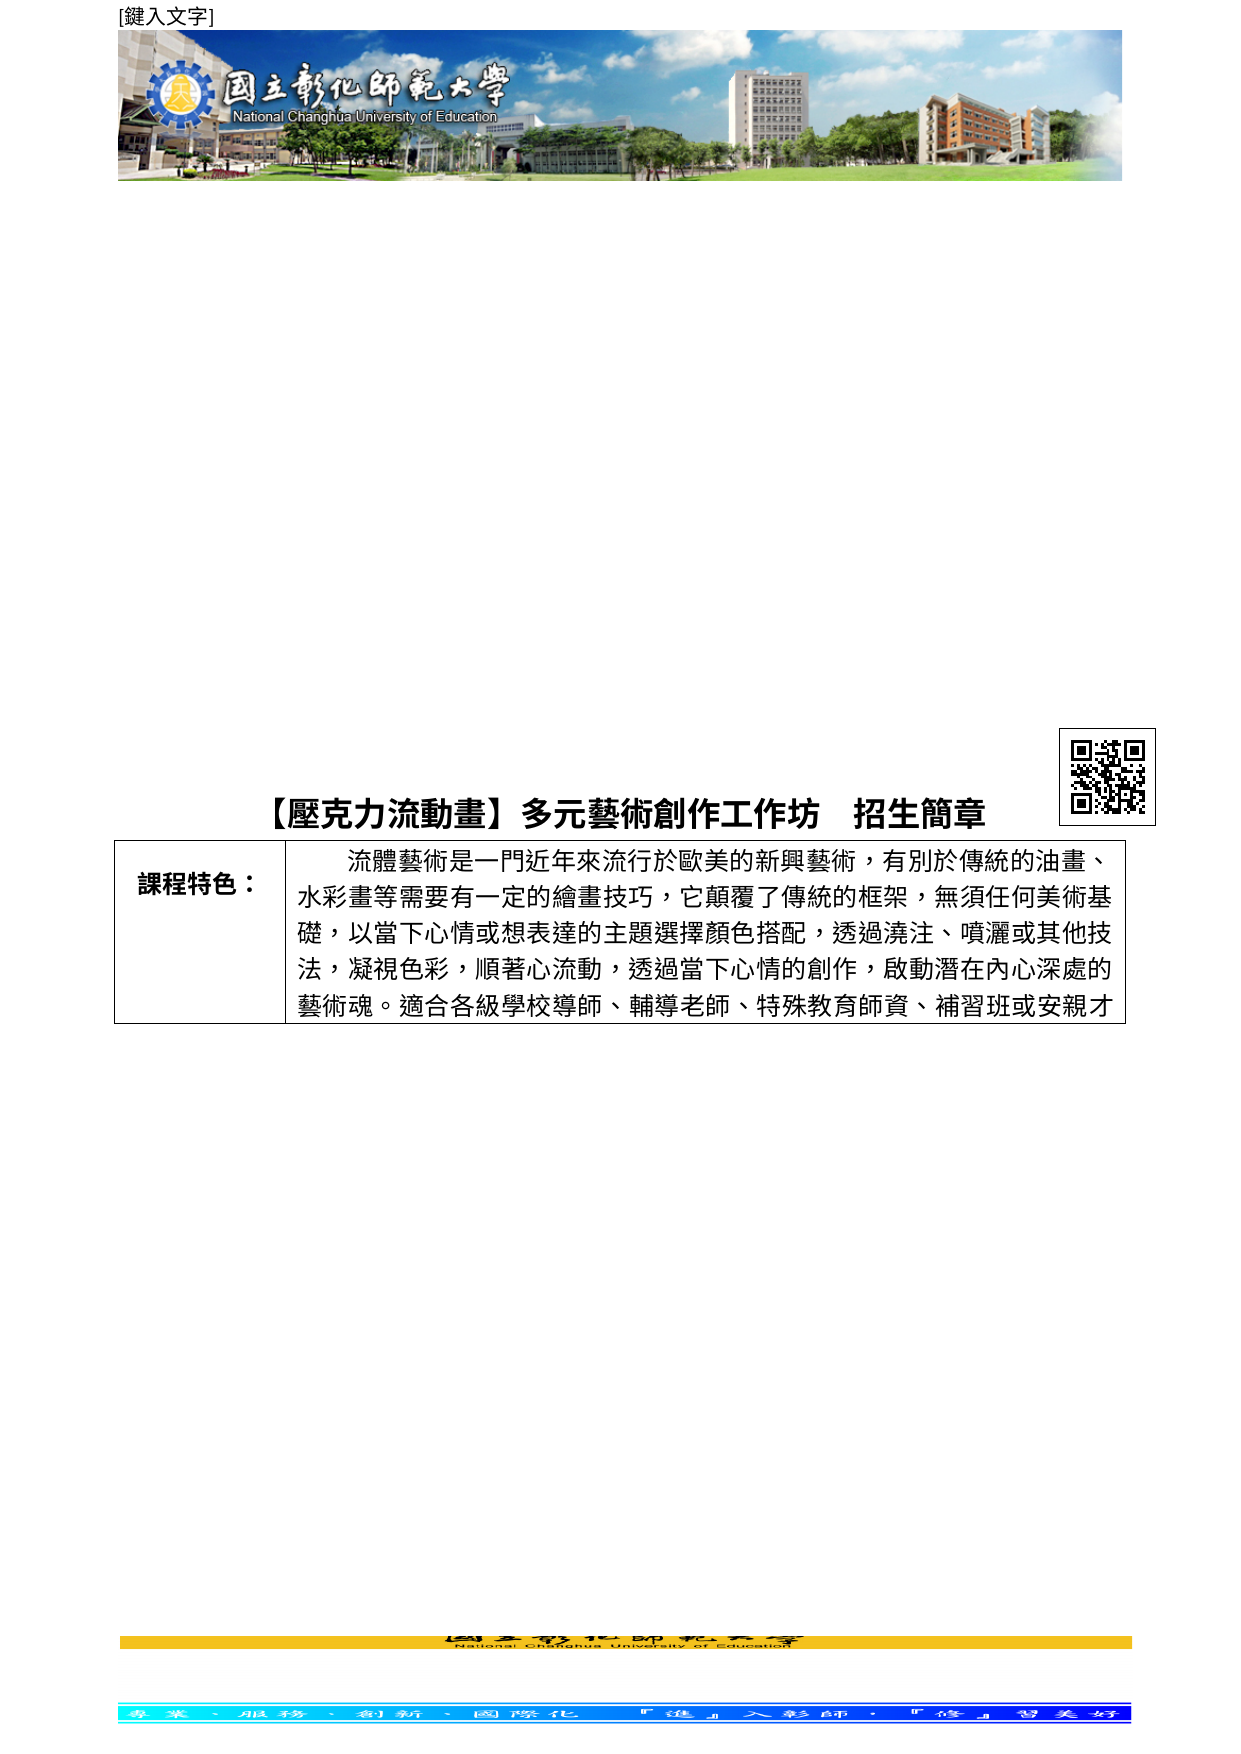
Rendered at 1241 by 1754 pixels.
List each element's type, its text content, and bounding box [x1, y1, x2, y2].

table_header 課程特色： [115, 841, 285, 1022]
text 【壓克力流動畫】多元藝術創作工作坊 招生簡章 [118, 788, 1122, 836]
table_header 流體藝術是一門近年來流行於歐美的新興藝術，有別於傳統的油畫、水彩畫等需要有一定的繪畫技巧，它顛覆了傳統的框架，無須任何美術基礎，以當下心情或想表達的主題選擇顏色搭配，透過澆注、噴灑或其他技法，凝視色彩，順著心流動，透過當下心情的創作，啟動潛在內心深處的藝術魂。適合各級學校導師、輔導老師、特殊教育師資、補習班或安親才 [286, 841, 1125, 1022]
